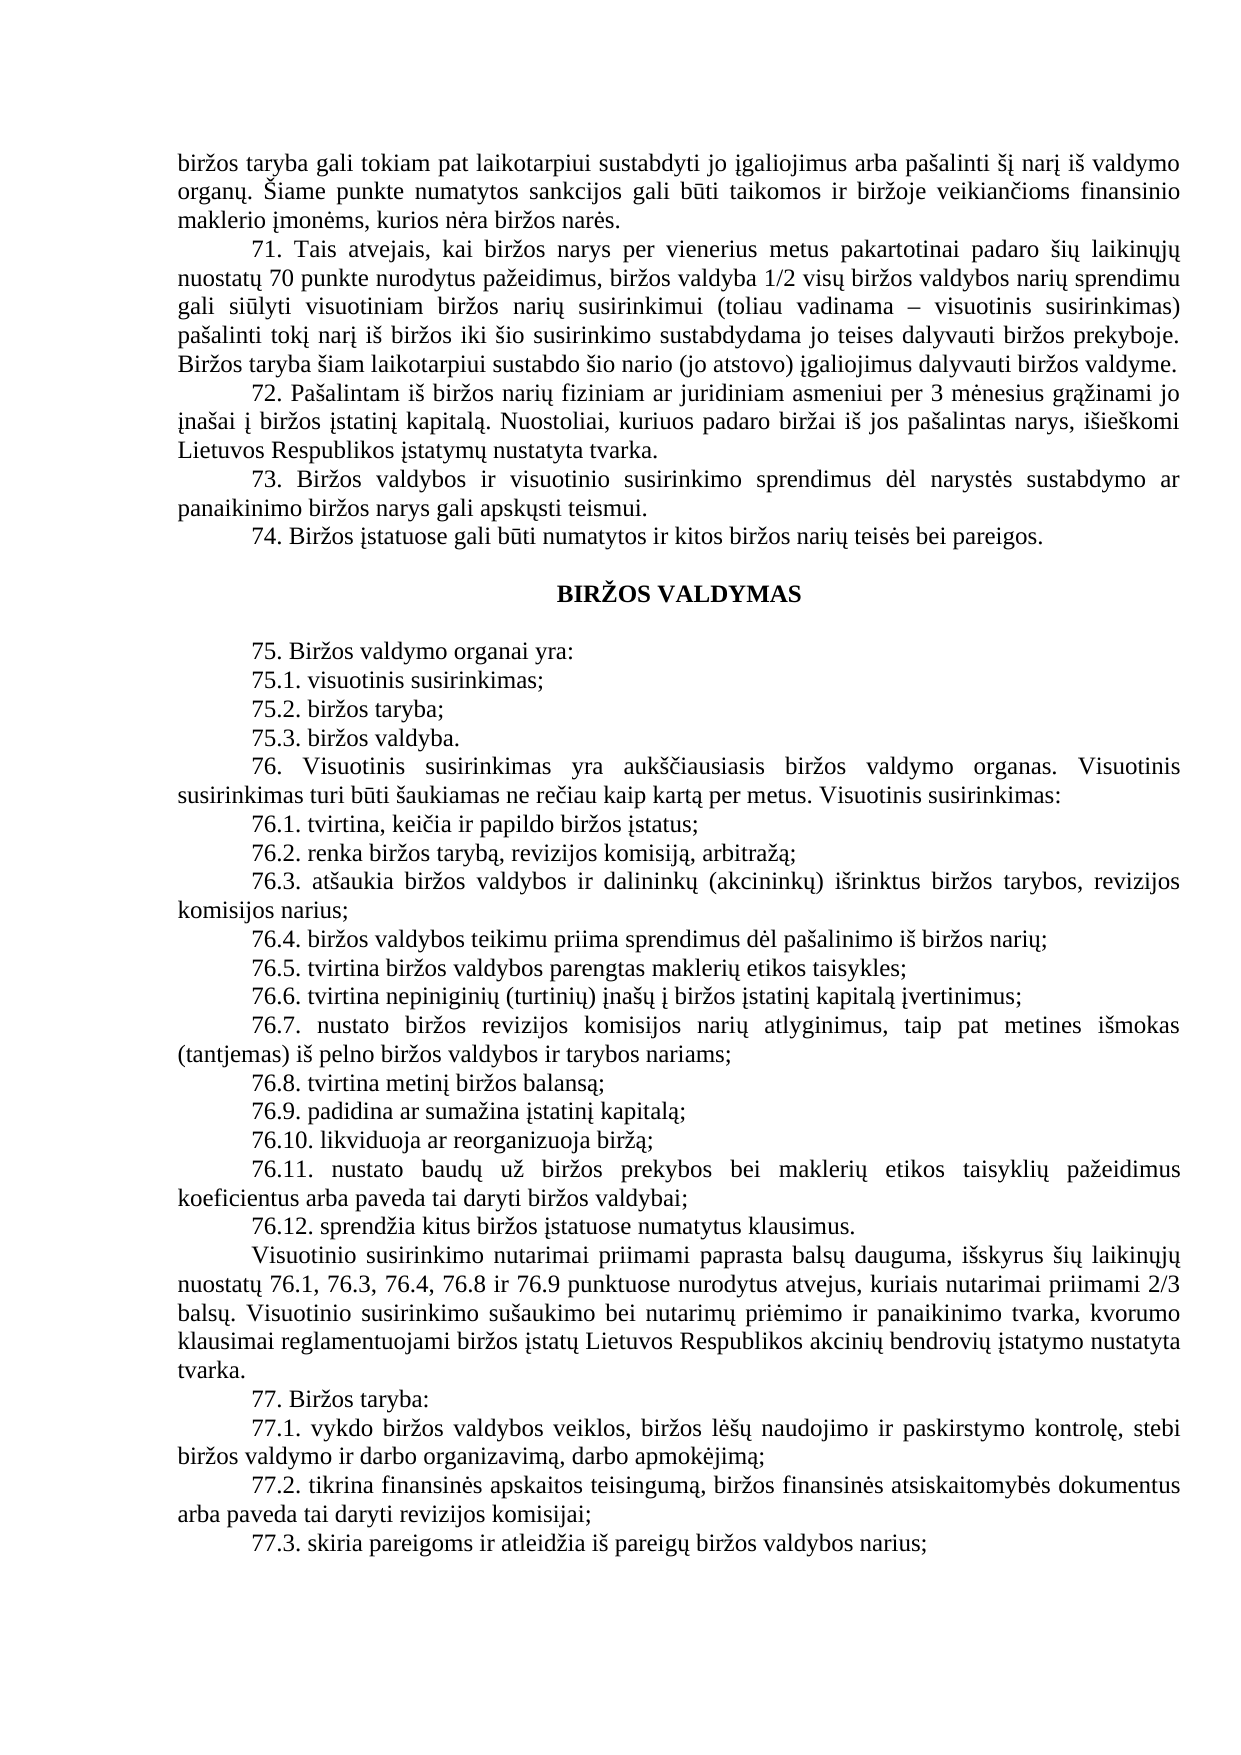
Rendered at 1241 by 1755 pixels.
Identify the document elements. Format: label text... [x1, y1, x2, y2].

text 75.1. visuotinis susirinkimas; [177, 665, 1181, 694]
text 77.3. skiria pareigoms ir atleidžia iš pareigų biržos valdybos narius; [177, 1528, 1181, 1556]
text 72. Pašalintam iš biržos narių fiziniam ar juridiniam asmeniui per 3 mėnesius grąžinami jo įnašai į biržos įstatinį kapitalą. Nuostoliai, kuriuos padaro biržai iš jos pašalintas narys, išieškomi Lietuvos Respublikos įstatymų nustatyta tvarka. [177, 378, 1181, 464]
text 75. Biržos valdymo organai yra: [177, 636, 1181, 665]
text biržos taryba gali tokiam pat laikotarpiui sustabdyti jo įgaliojimus arba pašalinti šį narį iš valdymo organų. Šiame punkte numatytos sankcijos gali būti taikomos ir biržoje veikiančioms finansinio maklerio įmonėms, kurios nėra biržos narės. [177, 148, 1181, 234]
text 76.6. tvirtina nepiniginių (turtinių) įnašų į biržos įstatinį kapitalą įvertinimus; [177, 981, 1181, 1010]
text 76.3. atšaukia biržos valdybos ir dalininkų (akcininkų) išrinktus biržos tarybos, revizijos komisijos narius; [177, 866, 1181, 924]
text 71. Tais atvejais, kai biržos narys per vienerius metus pakartotinai padaro šių laikinųjų nuostatų 70 punkte nurodytus pažeidimus, biržos valdyba 1/2 visų biržos valdybos narių sprendimu gali siūlyti visuotiniam biržos narių susirinkimui (toliau vadinama – visuotinis susirinkimas) pašalinti tokį narį iš biržos iki šio susirinkimo sustabdydama jo teises dalyvauti biržos prekyboje. Biržos taryba šiam laikotarpiui sustabdo šio nario (jo atstovo) įgaliojimus dalyvauti biržos valdyme. [177, 234, 1181, 378]
text 76.12. sprendžia kitus biržos įstatuose numatytus klausimus. [177, 1211, 1181, 1240]
text 76.2. renka biržos tarybą, revizijos komisiją, arbitražą; [177, 838, 1181, 866]
text 76.10. likviduoja ar reorganizuoja biržą; [177, 1125, 1181, 1154]
text Biržos valdymas [177, 579, 1181, 608]
text 73. Biržos valdybos ir visuotinio susirinkimo sprendimus dėl narystės sustabdymo ar panaikinimo biržos narys gali apskųsti teismui. [177, 464, 1181, 521]
text 75.3. biržos valdyba. [177, 723, 1181, 751]
text 76.7. nustato biržos revizijos komisijos narių atlyginimus, taip pat metines išmokas (tantjemas) iš pelno biržos valdybos ir tarybos nariams; [177, 1010, 1181, 1068]
text 76.4. biržos valdybos teikimu priima sprendimus dėl pašalinimo iš biržos narių; [177, 924, 1181, 953]
text 76. Visuotinis susirinkimas yra aukščiausiasis biržos valdymo organas. Visuotinis susirinkimas turi būti šaukiamas ne rečiau kaip kartą per metus. Visuotinis susirinkimas: [177, 751, 1181, 809]
text 77.1. vykdo biržos valdybos veiklos, biržos lėšų naudojimo ir paskirstymo kontrolę, stebi biržos valdymo ir darbo organizavimą, darbo apmokėjimą; [177, 1413, 1181, 1470]
text Visuotinio susirinkimo nutarimai priimami paprasta balsų dauguma, išskyrus šių laikinųjų nuostatų 76.1, 76.3, 76.4, 76.8 ir 76.9 punktuose nurodytus atvejus, kuriais nutarimai priimami 2/3 balsų. Visuotinio susirinkimo sušaukimo bei nutarimų priėmimo ir panaikinimo tvarka, kvorumo klausimai reglamentuojami biržos įstatų Lietuvos Respublikos akcinių bendrovių įstatymo nustatyta tvarka. [177, 1240, 1181, 1384]
text 77. Biržos taryba: [177, 1384, 1181, 1413]
text 76.11. nustato baudų už biržos prekybos bei maklerių etikos taisyklių pažeidimus koeficientus arba paveda tai daryti biržos valdybai; [177, 1154, 1181, 1211]
text 74. Biržos įstatuose gali būti numatytos ir kitos biržos narių teisės bei pareigos. [177, 521, 1181, 550]
text 76.5. tvirtina biržos valdybos parengtas maklerių etikos taisykles; [177, 953, 1181, 981]
text 75.2. biržos taryba; [177, 694, 1181, 723]
text 77.2. tikrina finansinės apskaitos teisingumą, biržos finansinės atsiskaitomybės dokumentus arba paveda tai daryti revizijos komisijai; [177, 1470, 1181, 1528]
text 76.1. tvirtina, keičia ir papildo biržos įstatus; [177, 809, 1181, 838]
text 76.8. tvirtina metinį biržos balansą; [177, 1068, 1181, 1096]
text 76.9. padidina ar sumažina įstatinį kapitalą; [177, 1096, 1181, 1125]
